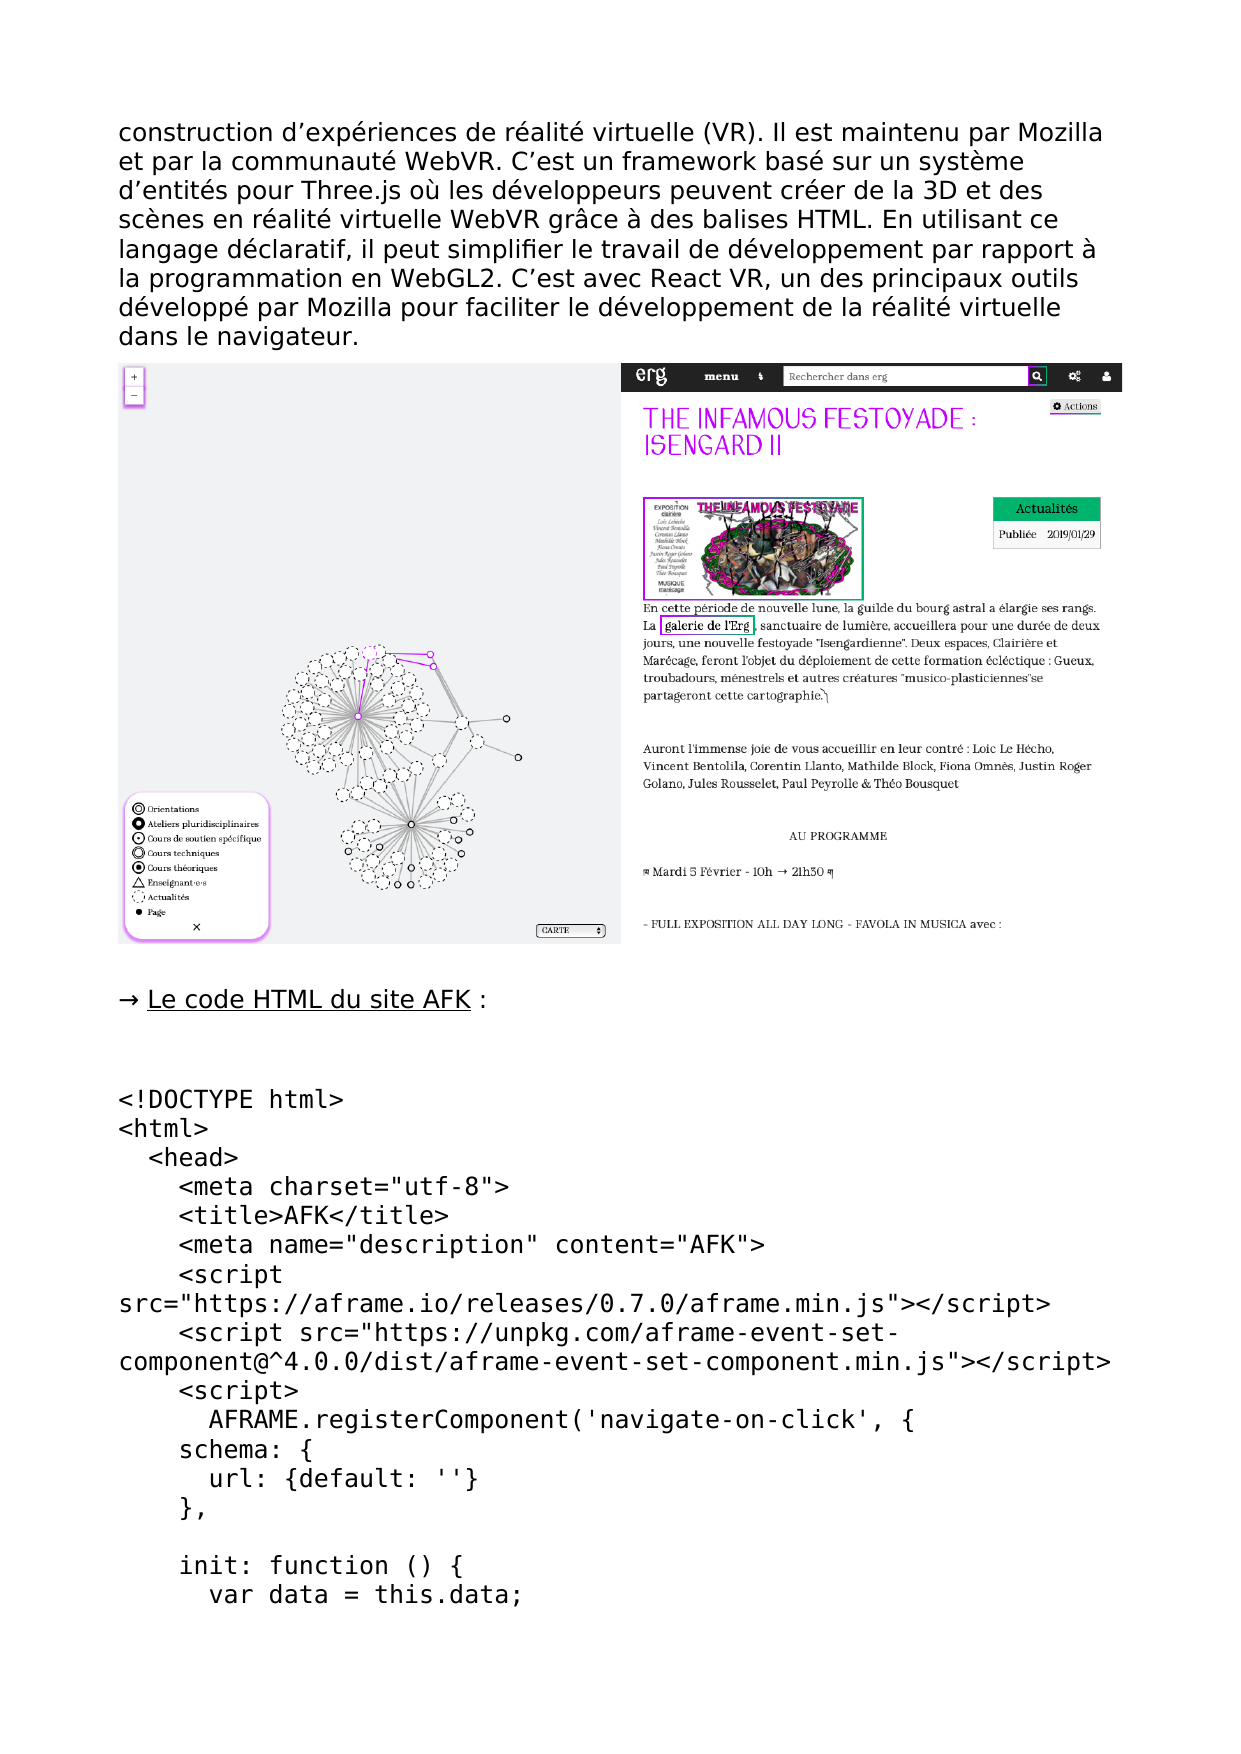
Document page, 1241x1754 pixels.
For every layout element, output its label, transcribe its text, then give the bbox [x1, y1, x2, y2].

text <!DOCTYPE html> <html> <head> <meta charset="utf-8"> <title>AFK</title> <meta name="description" content="AFK"> <script src="https://aframe.io/releases/0.7.0/aframe.min.js"></script> <script src="https://unpkg.com/aframe-event-set-component@^4.0.0/dist/aframe-event-set-component.min.js"></script> <script> AFRAME.registerComponent('navigate-on-click', { schema: { url: {default: ''} }, init: function () { var data = this.data; [118, 1027, 1122, 1610]
picture [118, 363, 1123, 944]
text construction d’expériences de réalité virtuelle (VR). Il est maintenu par Mozilla et par la communauté WebVR. C’est un framework basé sur un système d’entités pour Three.js où les développeurs peuvent créer de la 3D et des scènes en réalité virtuelle WebVR grâce à des balises HTML. En utilisant ce langage déclaratif, il peut simplifier le travail de développement par rapport à la programmation en WebGL2. C’est avec React VR, un des principaux outils développé par Mozilla pour faciliter le développement de la réalité virtuelle dans le navigateur. [118, 118, 1122, 351]
text → Le code HTML du site AFK : [118, 985, 1122, 1014]
